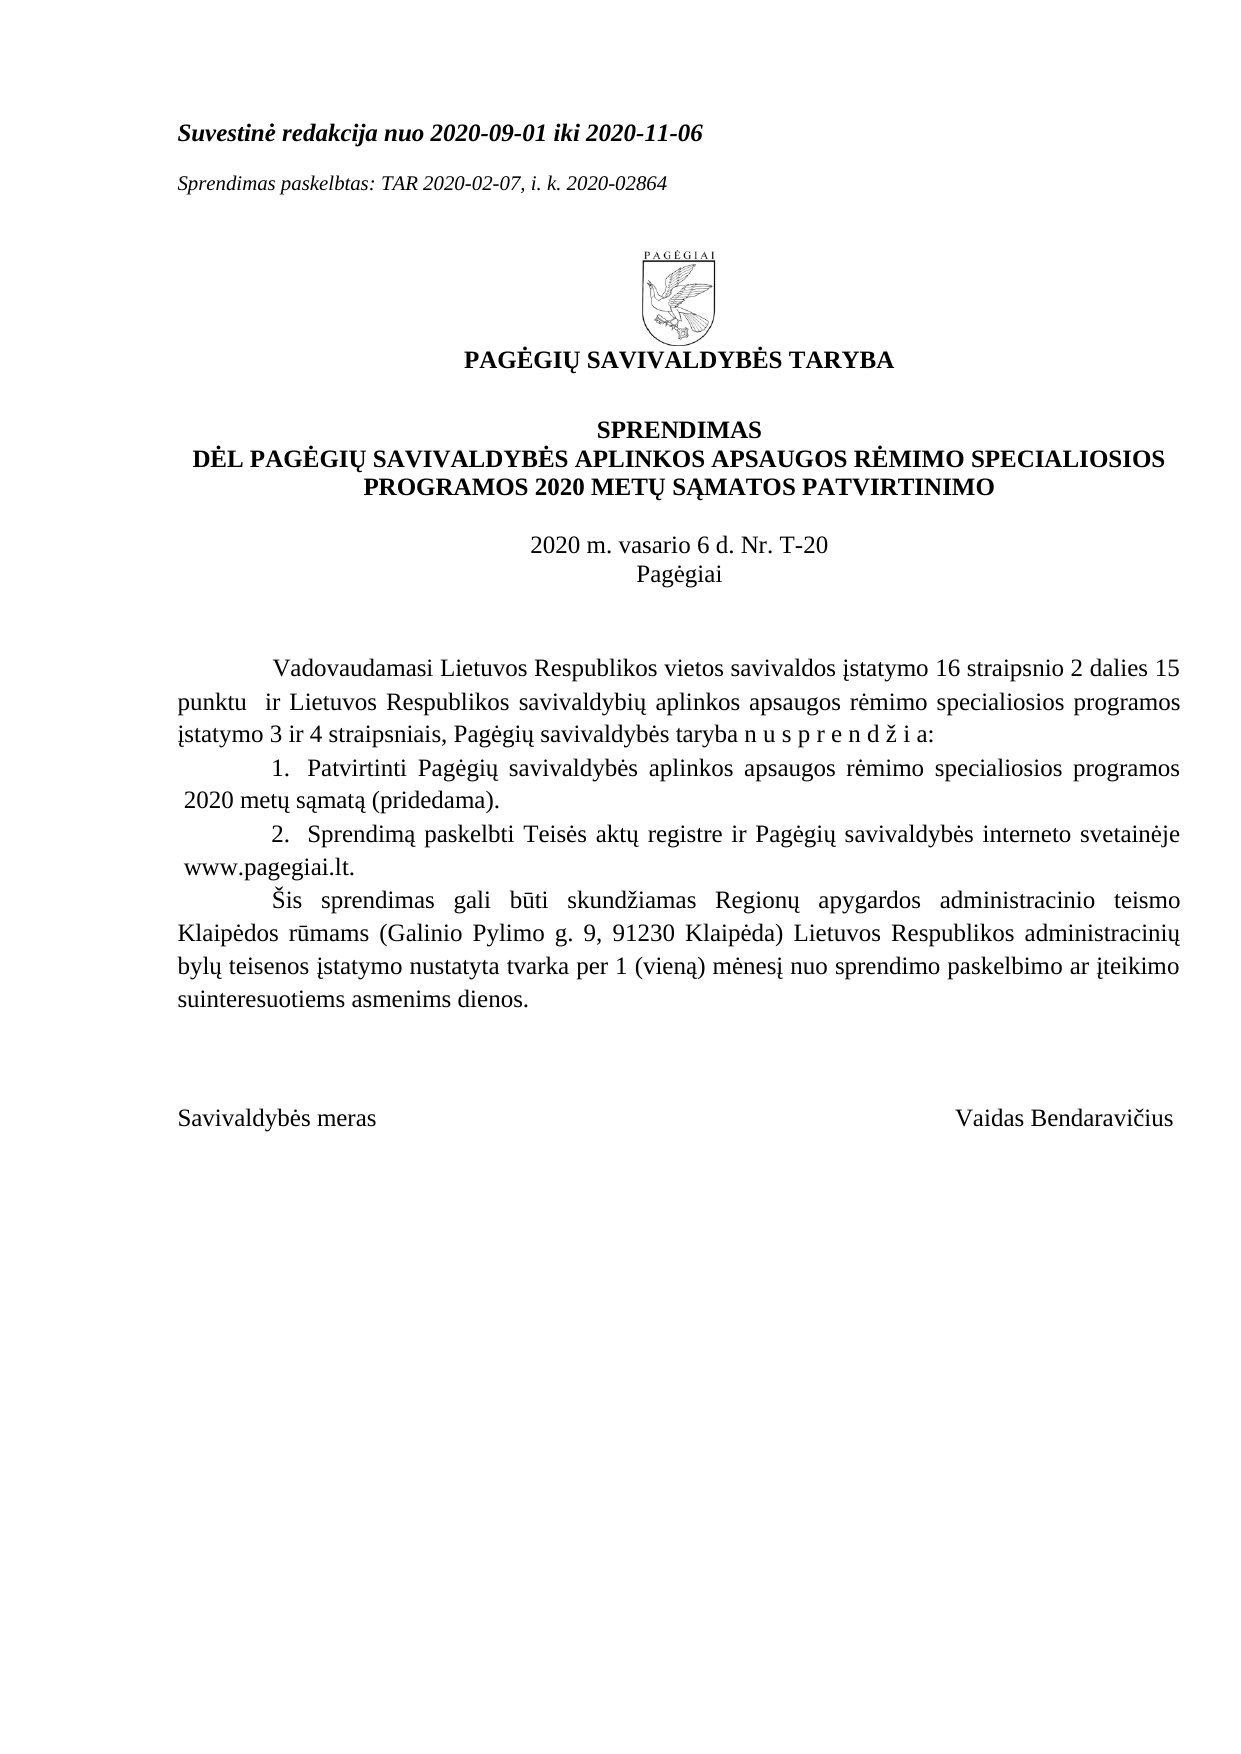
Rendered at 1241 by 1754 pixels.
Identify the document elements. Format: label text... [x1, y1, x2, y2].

text 2020 m. vasario 6 d. Nr. T-20 [177, 530, 1181, 559]
text 1. Patvirtinti Pagėgių savivaldybės aplinkos apsaugos rėmimo specialiosios programos 2020 metų sąmatą (pridedama). [183, 753, 1181, 814]
text Sprendimas paskelbtas: TAR 2020-02-07, i. k. 2020-02864 [177, 171, 1181, 195]
text Vadovaudamasi Lietuvos Respublikos vietos savivaldos įstatymo 16 straipsnio 2 dalies 15 punktu ir Lietuvos Respublikos savivaldybių aplinkos apsaugos rėmimo specialiosios programos įstatymo 3 ir 4 straipsniais, Pagėgių savivaldybės taryba n u s p r e n d ž i a: [177, 653, 1181, 748]
text Savivaldybės meras Vaidas Bendaravičius [177, 1103, 1181, 1132]
text sprendimas [177, 415, 1181, 444]
text DĖL PAGĖGIŲ SAVIVALDYBĖS APLINKOS APSAUGOS RĖMIMO SPECIALIOSIOS PROGRAMOS 2020 METŲ SĄMATOS PATVIRTINIMO [177, 444, 1181, 501]
text Šis sprendimas gali būti skundžiamas Regionų apygardos administracinio teismo Klaipėdos rūmams (Galinio Pylimo g. 9, 91230 Klaipėda) Lietuvos Respublikos administracinių bylų teisenos įstatymo nustatyta tvarka per 1 (vieną) mėnesį nuo sprendimo paskelbimo ar įteikimo suinteresuotiems asmenims dienos. [177, 885, 1181, 1012]
text Suvestinė redakcija nuo 2020-09-01 iki 2020-11-06 [177, 118, 1181, 147]
text PAGĖGIŲ SAVIVALDYBĖS TARYBA [177, 346, 1181, 374]
text Pagėgiai [177, 559, 1181, 587]
text 2. Sprendimą paskelbti Teisės aktų registre ir Pagėgių savivaldybės interneto svetainėje www.pagegiai.lt. [183, 819, 1181, 880]
